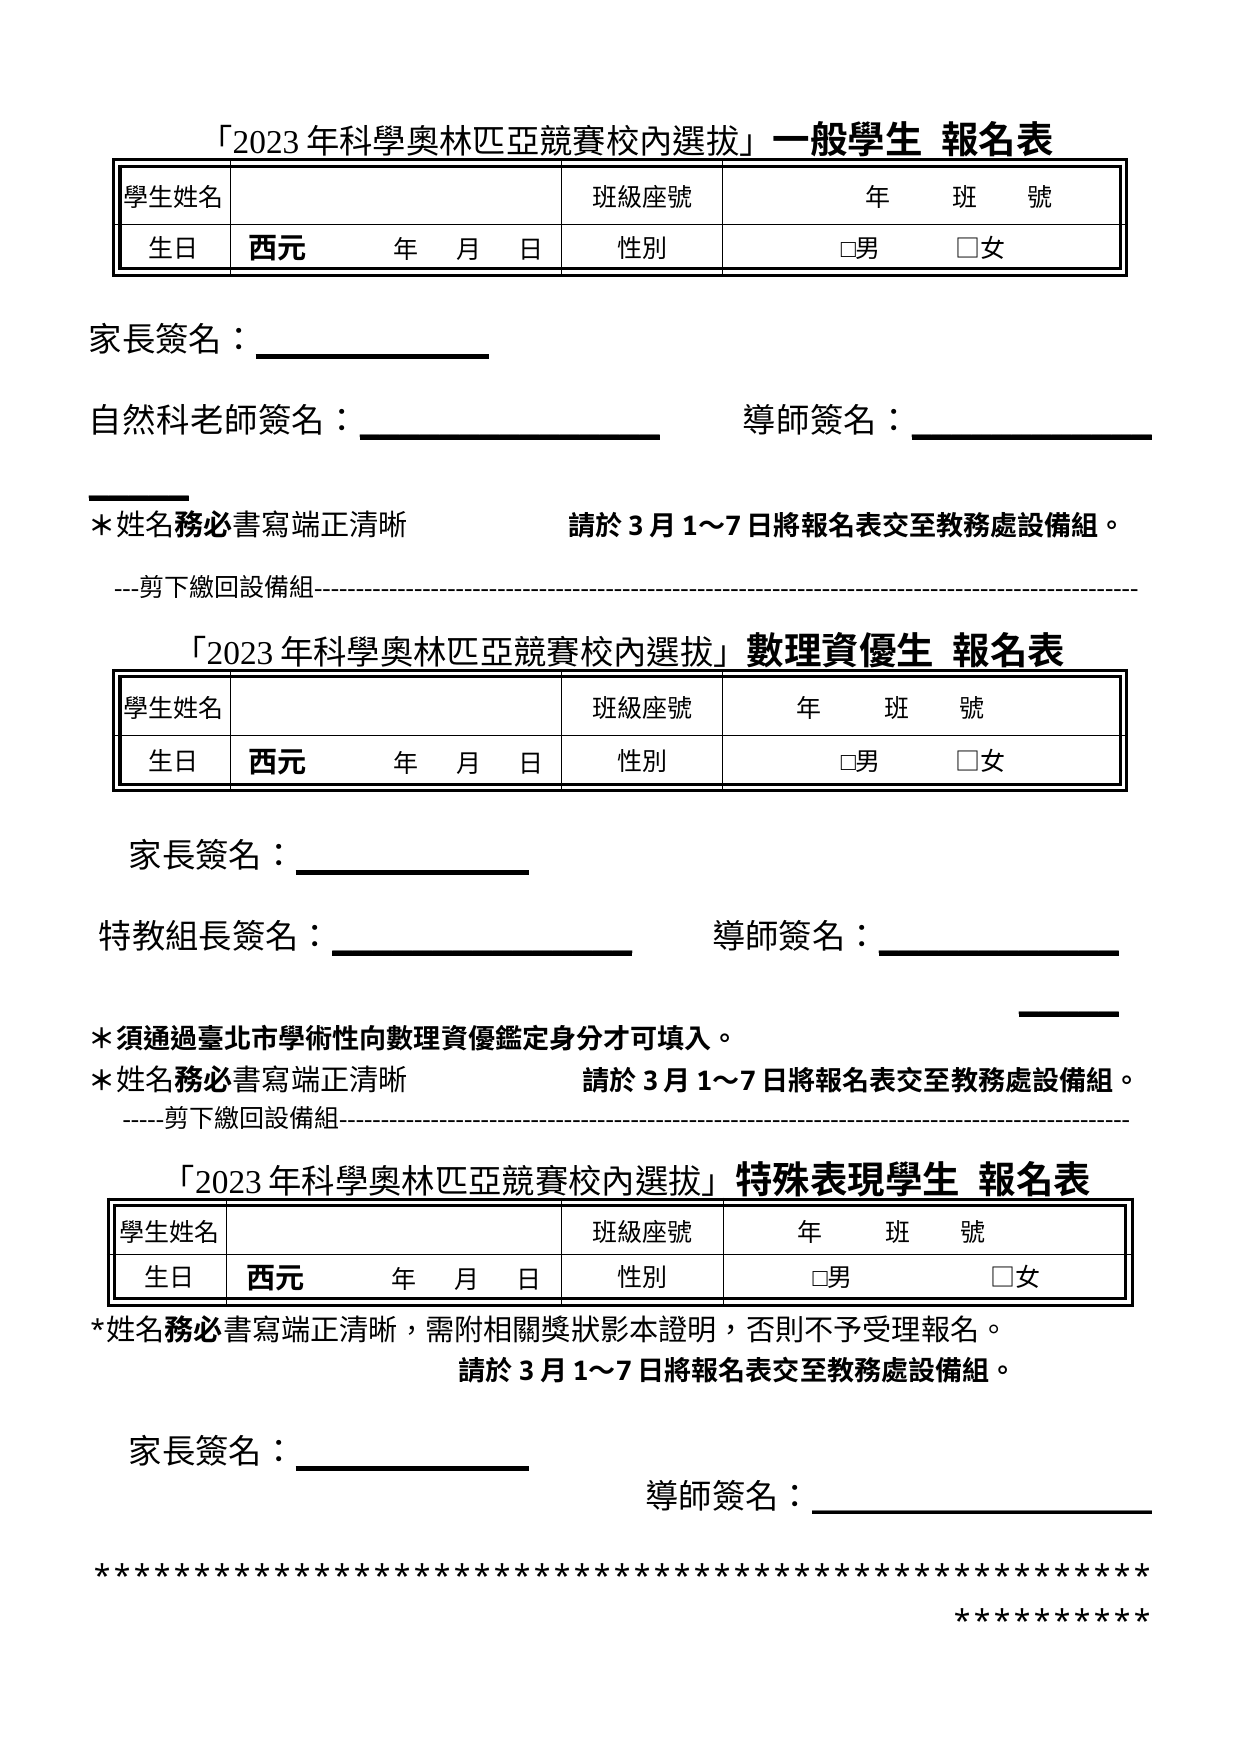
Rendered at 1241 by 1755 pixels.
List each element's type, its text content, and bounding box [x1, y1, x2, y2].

table_cell □男 □女 [723, 225, 1119, 267]
table_header 年 班 號 [723, 161, 1123, 224]
table_header [231, 161, 561, 165]
table_cell 生日 [116, 1255, 226, 1297]
table_cell 西元 年 月 日 [227, 1255, 561, 1297]
table_cell 西元 年 月 日 [231, 736, 561, 783]
text 自然科老師簽名：_______________ 導師簽名：_________________ [89, 377, 1152, 502]
text ＊姓名務必書寫端正清晰 請於3月1～7日將報名表交至教務處設備組。 [89, 1057, 1152, 1099]
text -----剪下繳回設備組----------------------------------------------------------------------------------------------- [101, 1099, 1152, 1135]
table_header 學生姓名 [117, 672, 230, 734]
table_header 年 班 號 [723, 672, 1123, 734]
text 導師簽名：_________________ [89, 1470, 1152, 1519]
table_header 學生姓名 [117, 161, 230, 224]
table_header [227, 1207, 561, 1254]
table_cell □男 □女 [724, 1255, 1124, 1297]
table_header [231, 678, 561, 734]
text 「2023年科學奧林匹亞競賽校內選拔」特殊表現學生 報名表 [101, 1135, 1152, 1198]
text ---剪下繳回設備組--------------------------------------------------------------------------------------------------- [101, 544, 1152, 606]
table_header 班級座號 [562, 678, 722, 734]
text 特教組長簽名：_______________ 導師簽名：_________________ [89, 892, 1118, 1017]
text 家長簽名： [89, 1408, 1118, 1470]
table_cell 西元 年 月 日 [231, 225, 561, 267]
table_header 年 班 號 [724, 1201, 1129, 1254]
table_header 學生姓名 [111, 1201, 226, 1254]
table_header [562, 161, 722, 165]
table_header 班級座號 [562, 1207, 723, 1254]
table_header 班級座號 [562, 168, 722, 224]
text 「2023年科學奧林匹亞競賽校內選拔」一般學生 報名表 [101, 96, 1152, 158]
table_cell 性別 [562, 736, 722, 783]
text *姓名務必書寫端正清晰，需附相關獎狀影本證明，否則不予受理報名。 [89, 1307, 1152, 1349]
text 家長簽名： [89, 811, 1118, 873]
table_cell □男 □女 [723, 736, 1119, 783]
table_cell 性別 [562, 225, 722, 267]
text *************************************************************** [89, 1553, 1152, 1643]
table_cell 生日 [122, 736, 230, 783]
table_cell 性別 [562, 1255, 723, 1297]
text 請於3月1～7日將報名表交至教務處設備組。 [89, 1349, 1152, 1389]
text 家長簽名： [89, 295, 1152, 358]
text 「2023年科學奧林匹亞競賽校內選拔」數理資優生 報名表 [101, 606, 1152, 669]
table_cell 生日 [122, 225, 230, 267]
text ＊須通過臺北市學術性向數理資優鑑定身分才可填入。 [89, 1017, 1152, 1057]
text ＊姓名務必書寫端正清晰 請於3月1～7日將報名表交至教務處設備組。 [89, 502, 1152, 544]
table_header [231, 168, 561, 224]
